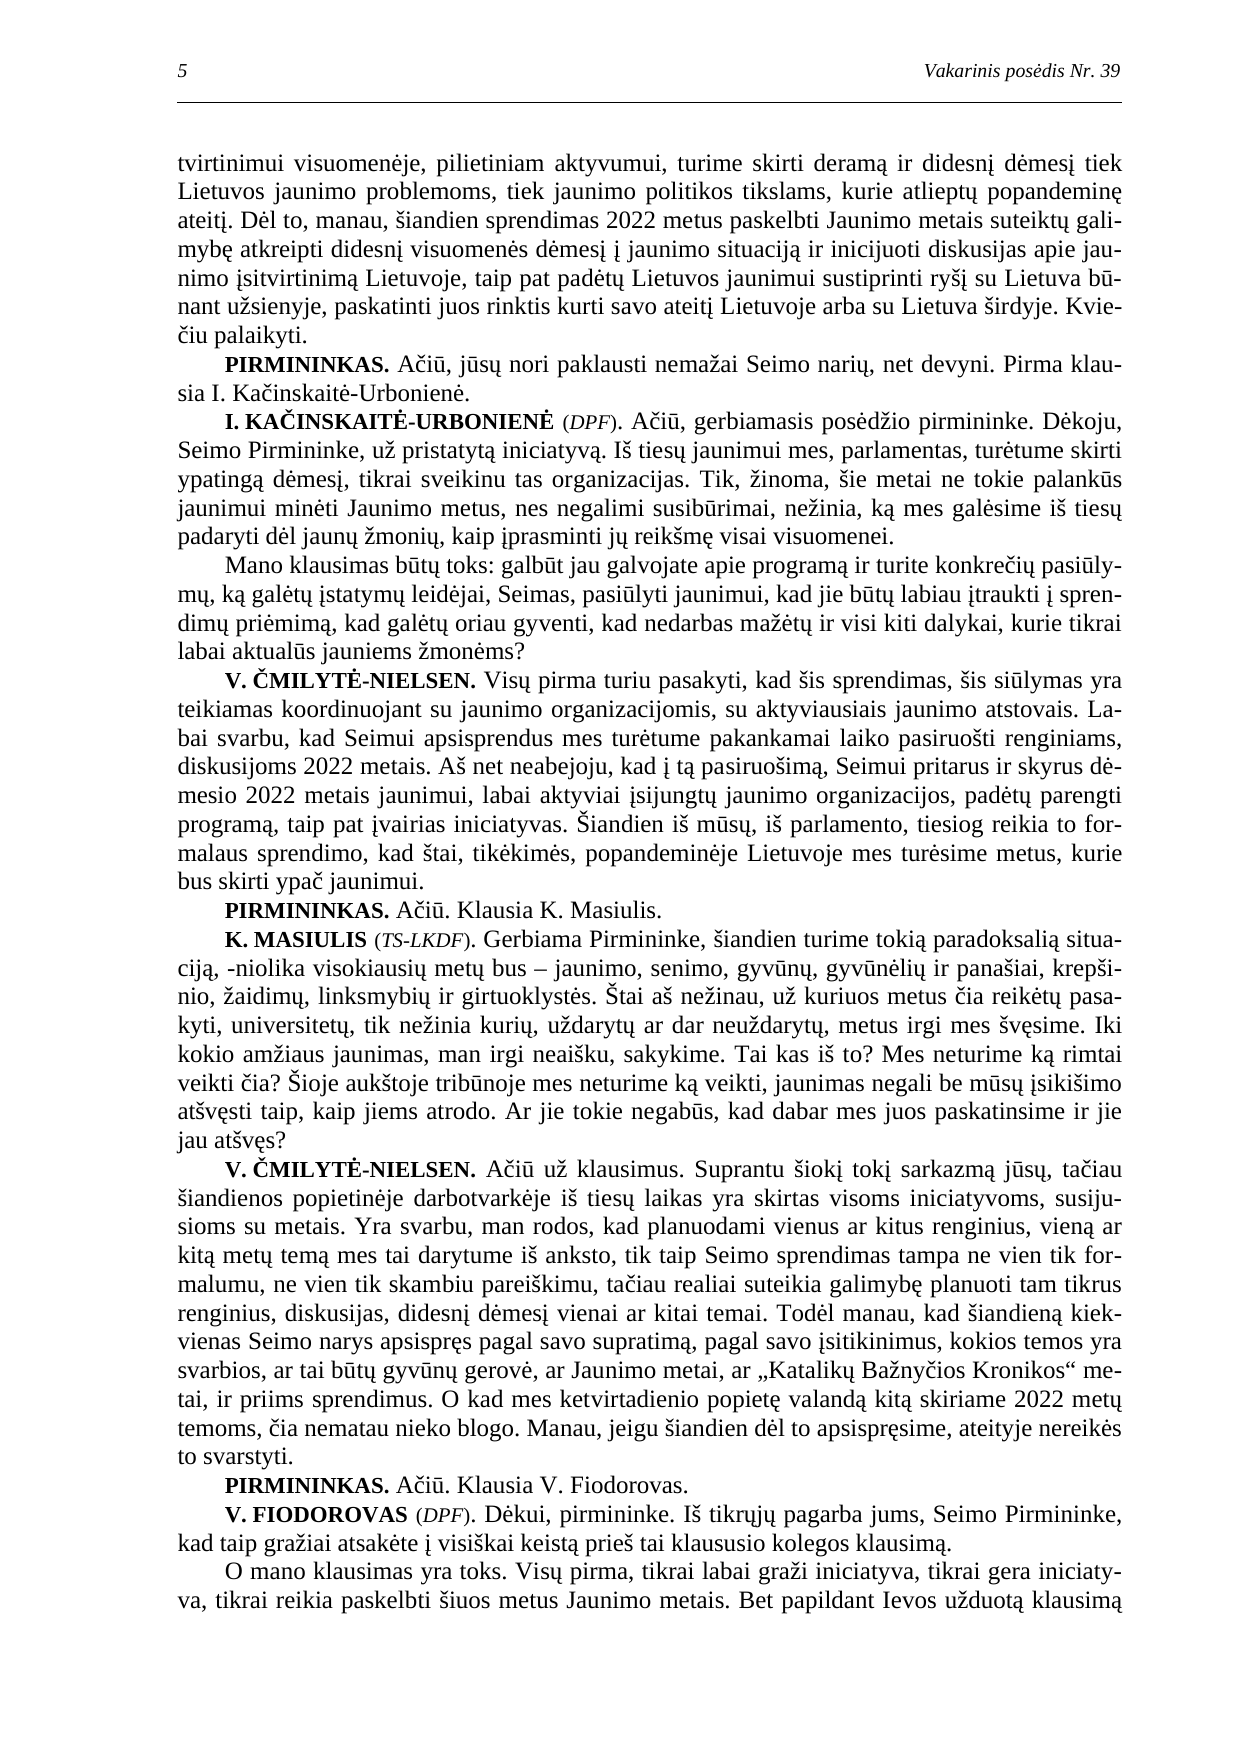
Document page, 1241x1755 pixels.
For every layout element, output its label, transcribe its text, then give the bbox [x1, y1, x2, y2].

text K. MASIULIS (TS-LKDF). Ger­bia­ma Pir­mi­nin­ke, šian­dien tu­ri­me to­kią pa­ra­dok­sa­lią si­tu­a­ci­ją, -nio­li­ka vi­so­kiau­sių me­tų bus – jau­ni­mo, se­ni­mo, gy­vū­nų, gy­vū­nė­lių ir pa­na­šiai, krep­ši­nio, žai­di­mų, links­my­bių ir gir­tuok­lys­tės. Štai aš ne­ži­nau, už ku­riuos me­tus čia rei­kė­tų pa­sa­ky­ti, uni­ver­si­te­tų, tik ne­ži­nia ku­rių, už­da­ry­tų ar dar ne­už­da­ry­tų, me­tus ir­gi mes švę­si­me. Iki ko­kio am­žiaus jau­ni­mas, man ir­gi ne­aiš­ku, sa­ky­ki­me. Tai kas iš to? Mes ne­tu­ri­me ką rim­tai veik­ti čia? Šio­je aukš­to­je tri­bū­no­je mes ne­tu­ri­me ką veik­ti, jau­ni­mas ne­ga­li be mū­sų įsi­ki­ši­mo at­švęs­ti taip, kaip jiems at­ro­do. Ar jie to­kie ne­ga­būs, kad da­bar mes juos pa­ska­tin­si­me ir jie jau at­švęs? [177, 924, 1122, 1154]
text PIRMININKAS. Ačiū. Klau­sia K. Ma­siu­lis. [177, 895, 1122, 924]
text PIRMININKAS. Ačiū, jū­sų no­ri pa­klaus­ti ne­ma­žai Sei­mo na­rių, net de­vy­ni. Pir­ma klau­sia I. Ka­čins­kai­tė-Ur­bo­nie­nė. [177, 349, 1122, 406]
text I. KAČINSKAITĖ-URBONIENĖ (DPF). Ačiū, ger­bia­ma­sis po­sė­džio pir­mi­nin­ke. Dė­ko­ju, Sei­mo Pir­mi­nin­ke, už pri­sta­ty­tą ini­cia­ty­vą. Iš tie­sų jau­ni­mui mes, par­la­men­tas, tu­rė­tu­me skir­ti ypa­tin­gą dė­me­sį, tik­rai svei­ki­nu tas or­ga­ni­za­ci­jas. Tik, ži­no­ma, šie me­tai ne to­kie pa­lan­kūs jau­ni­mui mi­nė­ti Jau­ni­mo me­tus, nes ne­ga­li­mi su­si­bū­ri­mai, ne­ži­nia, ką mes ga­lė­si­me iš tie­sų pa­da­ry­ti dėl jau­nų žmo­nių, kaip įpras­min­ti jų reikš­mę vi­sai vi­suo­me­nei. [177, 406, 1122, 550]
text O ma­no klau­si­mas yra toks. Vi­sų pir­ma, tik­rai la­bai gra­ži ini­cia­ty­va, tik­rai ge­ra ini­cia­ty­va, tik­rai rei­kia pa­skelb­ti šiuos me­tus Jau­ni­mo me­tais. Bet pa­pil­dant Ie­vos už­duo­tą klau­si­mą [177, 1556, 1122, 1614]
text V. ČMILYTĖ-NIELSEN. Ačiū už klau­si­mus. Su­pran­tu šio­kį to­kį sar­kaz­mą jū­sų, ta­čiau šian­die­nos po­pie­ti­nė­je dar­bo­tvarkėje iš tie­sų lai­kas yra skir­tas vi­soms ini­cia­ty­voms, su­si­ju­sioms su me­tais. Yra svar­bu, man ro­dos, kad pla­nuo­da­mi vie­nus ar ki­tus ren­gi­nius, vie­ną ar ki­tą me­tų te­mą mes tai da­ry­tu­me iš anks­to, tik taip Sei­mo spren­di­mas tam­pa ne vien tik for­ma­lu­mu, ne vien tik skam­biu pa­reiš­ki­mu, ta­čiau re­a­liai su­tei­kia ga­li­my­bę pla­nuo­ti tam tik­rus ren­gi­nius, dis­ku­si­jas, di­des­nį dė­me­sį vie­nai ar ki­tai te­mai. To­dėl ma­nau, kad šian­die­ną kiek­vie­nas Sei­mo na­rys ap­si­spręs pa­gal sa­vo su­pra­ti­mą, pa­gal sa­vo įsi­ti­ki­ni­mus, ko­kios te­mos yra svar­bios, ar tai bū­tų gy­vū­nų ge­ro­vė, ar Jau­ni­mo me­tai, ar „Ka­ta­li­kų Baž­ny­čios Kro­ni­kos“ me­tai, ir pri­ims spren­di­mus. O kad mes ket­vir­ta­die­nio po­pie­tę va­lan­dą ki­tą ski­ria­me 2022 me­tų te­moms, čia ne­ma­tau nie­ko blo­go. Ma­nau, jei­gu šian­dien dėl to ap­si­sprę­si­me, at­ei­ty­je ne­rei­kės to svars­ty­ti. [177, 1154, 1122, 1470]
text tvir­ti­ni­mui vi­suo­me­nė­je, pi­lie­ti­niam ak­ty­vu­mui, tu­ri­me skir­ti de­ra­mą ir di­des­nį dė­me­sį tiek Lie­tu­vos jau­ni­mo pro­ble­moms, tiek jau­ni­mo po­li­ti­kos tiks­lams, ku­rie at­liep­tų po­pan­de­mi­nę at­ei­tį. Dėl to, ma­nau, šian­dien spren­di­mas 2022 me­tus pa­skelb­ti Jau­ni­mo me­tais su­teik­tų ga­li­my­bę at­kreip­ti di­des­nį vi­suo­me­nės dė­me­sį į jau­ni­mo si­tu­a­ci­ją ir ini­ci­juo­ti dis­ku­si­jas apie jau­ni­mo įsi­tvir­ti­ni­mą Lie­tu­vo­je, taip pat pa­dė­tų Lie­tu­vos jau­ni­mui su­stip­rin­ti ry­šį su Lie­tu­va bū­nant už­sie­ny­je, pa­ska­tin­ti juos rink­tis kur­ti sa­vo at­ei­tį Lie­tu­vo­je ar­ba su Lie­tu­va šir­dy­je. Kvie­čiu pa­lai­ky­ti. [177, 148, 1122, 349]
text V. FIODOROVAS (DPF). Dė­kui, pir­mi­nin­ke. Iš tik­rų­jų pa­gar­ba jums, Sei­mo Pir­mi­nin­ke, kad taip gra­žiai at­sa­kė­te į vi­siš­kai keis­tą prieš tai klau­su­sio ko­le­gos klau­si­mą. [177, 1499, 1122, 1556]
text PIRMININKAS. Ačiū. Klau­sia V. Fio­do­ro­vas. [177, 1470, 1122, 1499]
text V. ČMILYTĖ-NIELSEN. Vi­sų pir­ma tu­riu pa­sa­ky­ti, kad šis spren­di­mas, šis siū­ly­mas yra tei­kia­mas ko­or­di­nuo­jant su jau­ni­mo or­ga­ni­za­ci­jo­mis, su ak­ty­viau­siais jau­ni­mo at­sto­vais. La­bai svar­bu, kad Sei­mui ap­si­spren­dus mes tu­rė­tu­me pa­kan­ka­mai lai­ko pa­si­ruoš­ti ren­gi­niams, dis­ku­si­joms 2022 me­tais. Aš net ne­abe­jo­ju, kad į tą pa­si­ruo­ši­mą, Sei­mui pri­ta­rus ir sky­rus dė­me­sio 2022 me­tais jau­ni­mui, la­bai ak­ty­viai įsi­jung­tų jau­ni­mo or­ga­ni­za­ci­jos, pa­dė­tų pa­reng­ti pro­gra­mą, taip pat įvai­rias ini­cia­ty­vas. Šian­dien iš mū­sų, iš par­la­men­to, tie­siog rei­kia to for­ma­laus spren­di­mo, kad štai, ti­kė­ki­mės, po­pan­de­mi­nė­je Lie­tu­vo­je mes tu­rė­si­me me­tus, ku­rie bus skir­ti ypač jau­ni­mui. [177, 665, 1122, 895]
text Ma­no klau­si­mas bū­tų toks: gal­būt jau gal­vo­ja­te apie pro­gra­mą ir tu­ri­te kon­kre­čių pa­siū­ly­mų, ką ga­lė­tų įsta­ty­mų lei­dė­jai, Sei­mas, pa­siū­ly­ti jau­ni­mui, kad jie bū­tų la­biau įtrauk­ti į spren­di­mų pri­ėmi­mą, kad ga­lė­tų oriau gy­ven­ti, kad ne­dar­bas ma­žė­tų ir vi­si ki­ti da­ly­kai, ku­rie tik­rai la­bai ak­tu­a­lūs jau­niems žmo­nėms? [177, 550, 1122, 665]
